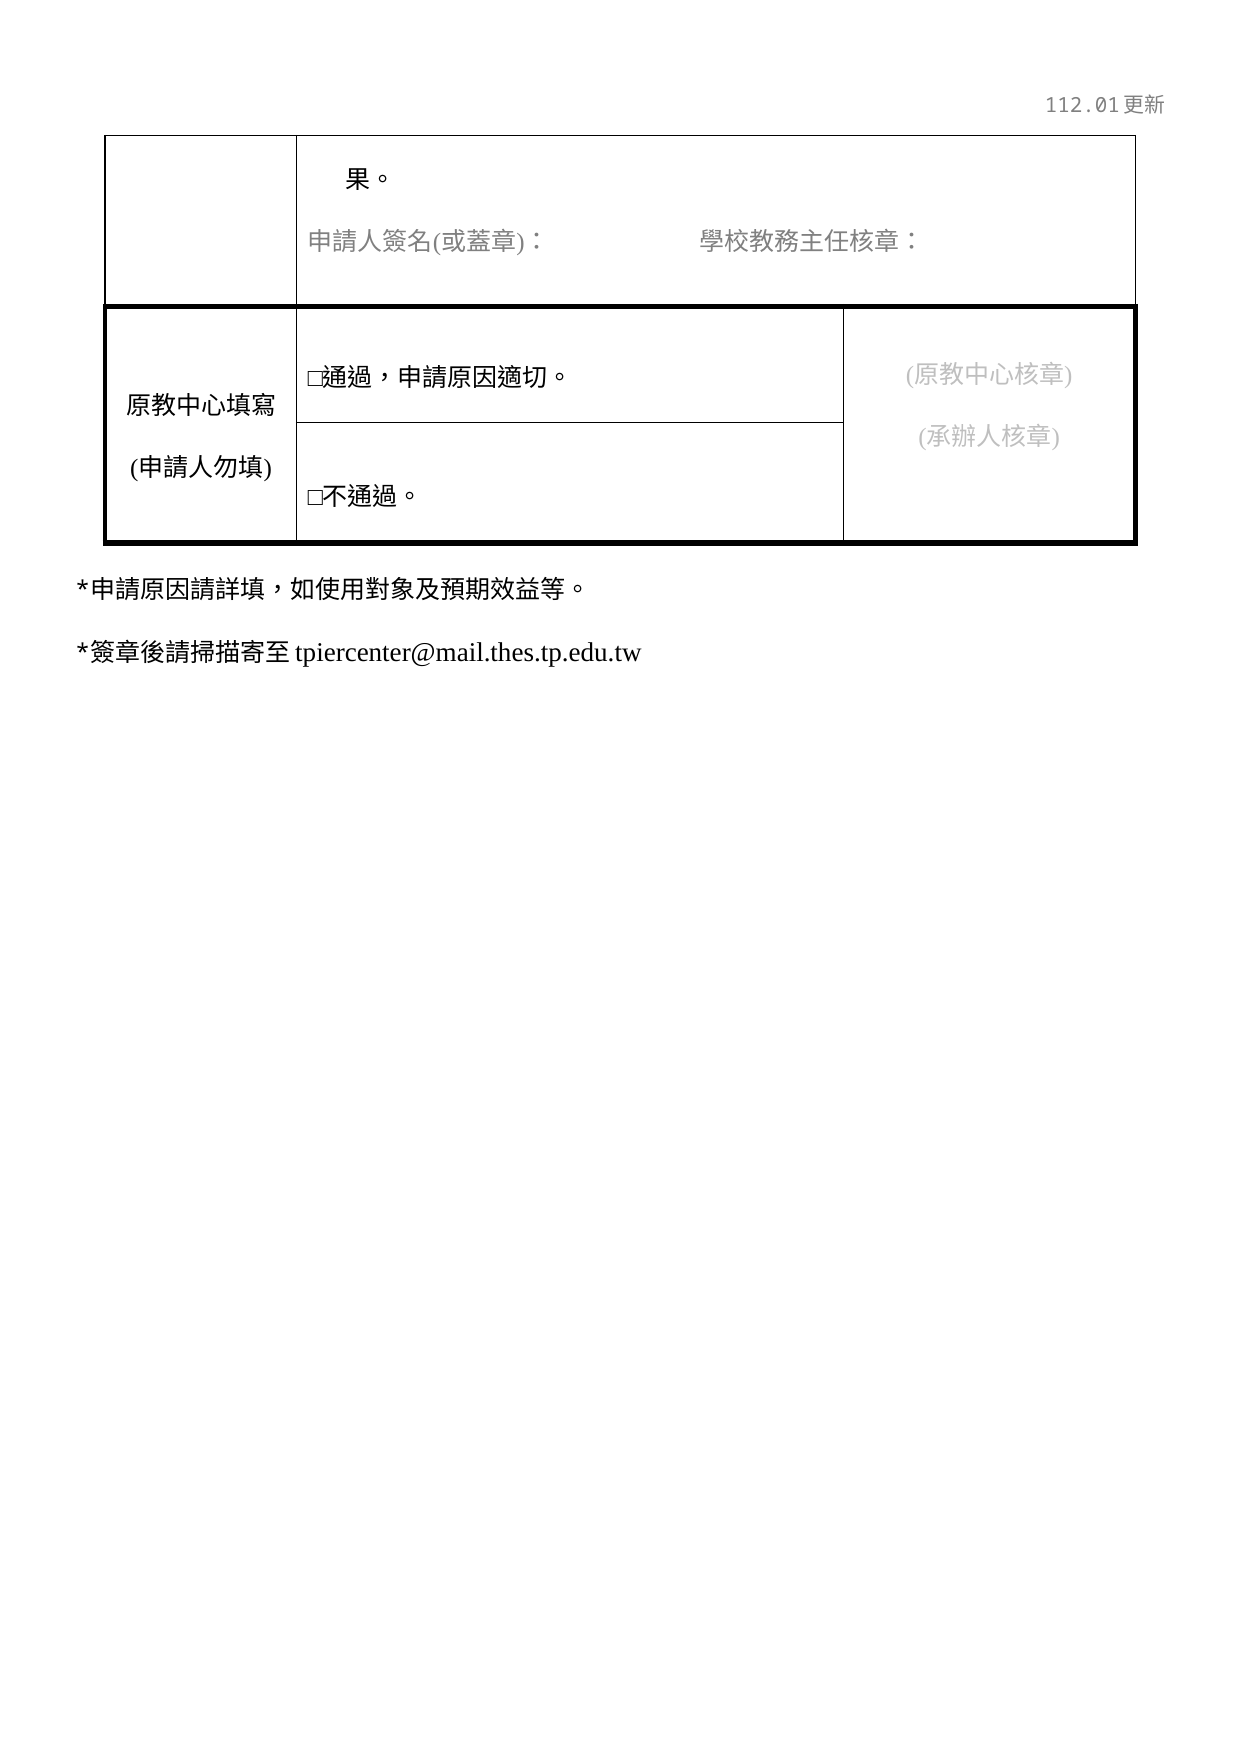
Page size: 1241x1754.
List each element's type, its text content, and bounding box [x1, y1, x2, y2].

table_cell □不通過。 [297, 423, 843, 540]
text *簽章後請掃描寄至tpiercenter@mail.thes.tp.edu.tw [75, 609, 1165, 671]
table_cell 果。 申請人簽名(或蓋章)： 學校教務主任核章： [297, 136, 1135, 304]
text *申請原因請詳填，如使用對象及預期效益等。 [75, 546, 1165, 609]
table_cell □通過，申請原因適切。 [297, 309, 843, 422]
table_cell (原教中心核章) (承辦人核章) [844, 309, 1133, 540]
table_cell [106, 136, 296, 304]
table_cell 原教中心填寫 (申請人勿填) [107, 309, 296, 540]
